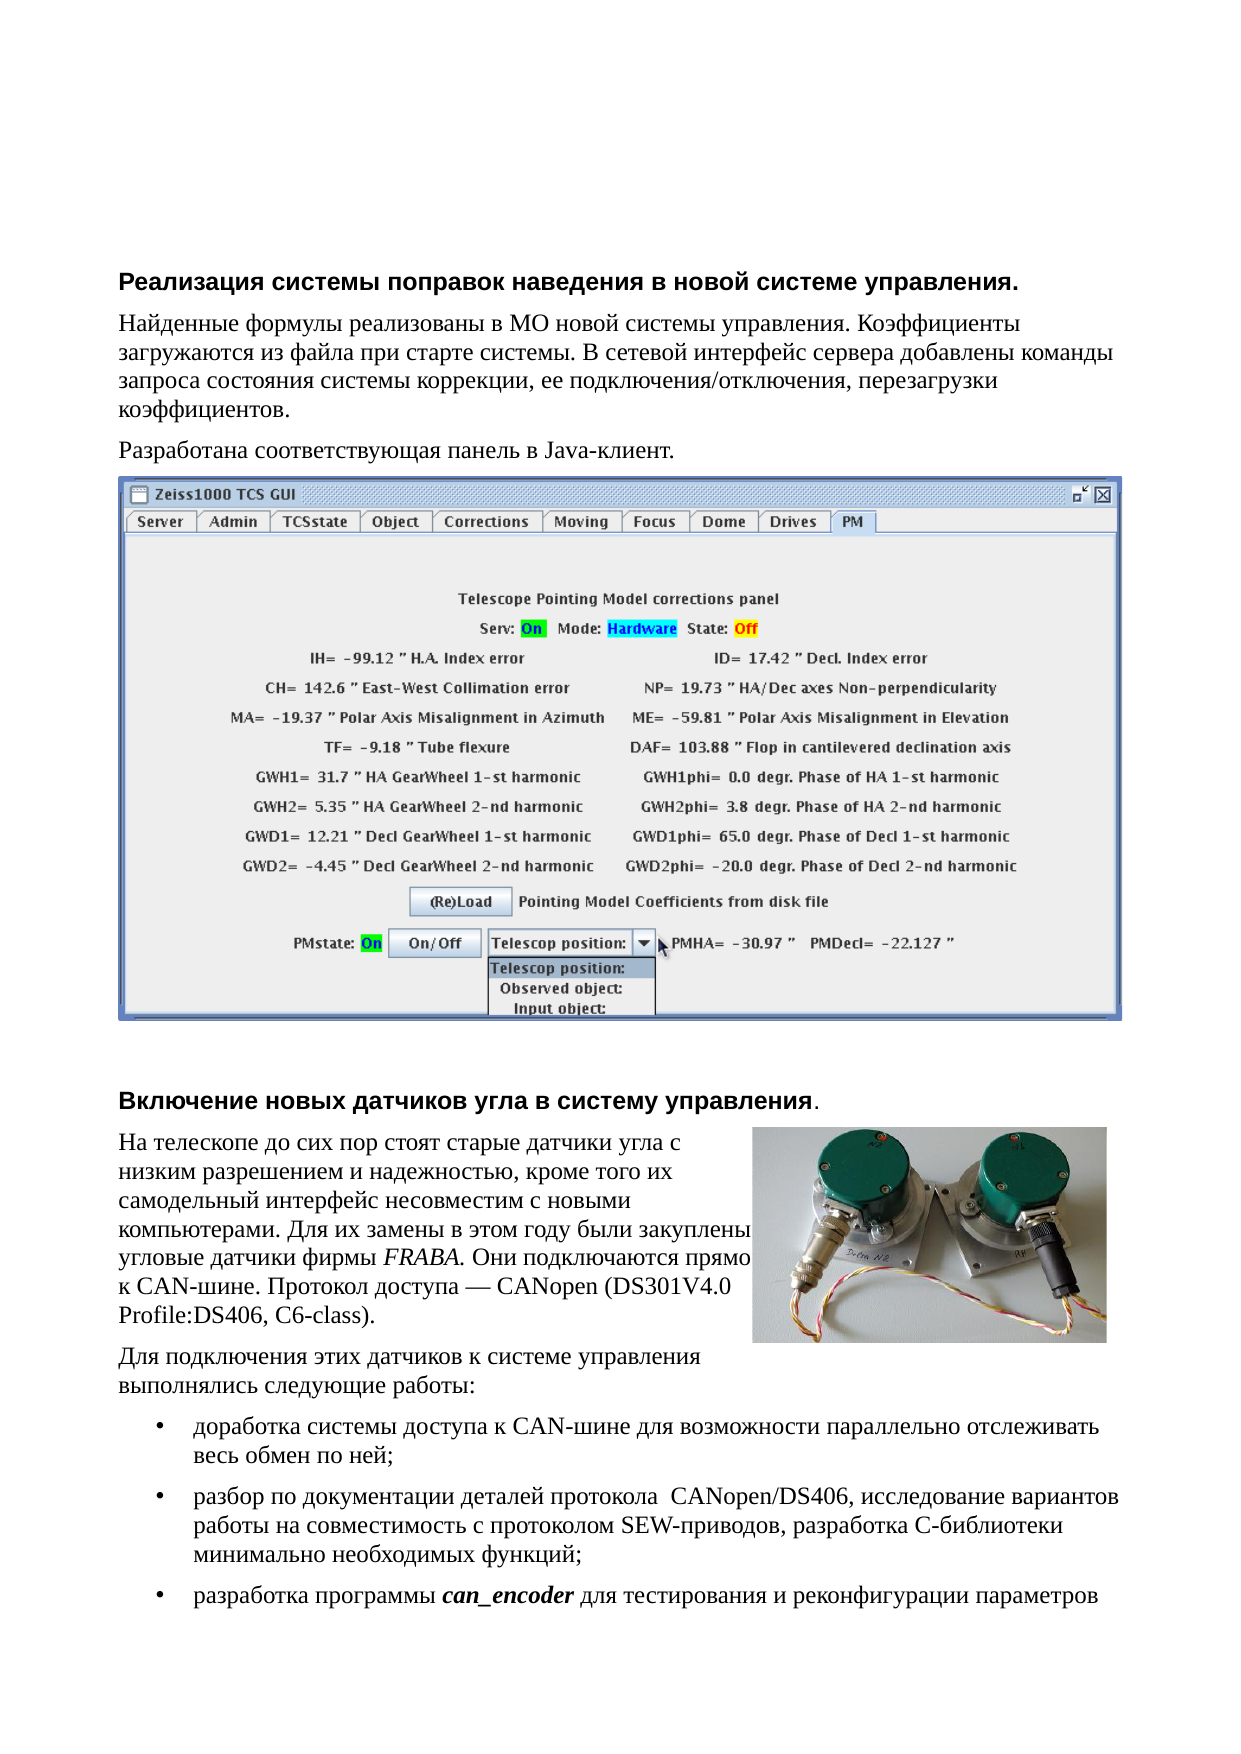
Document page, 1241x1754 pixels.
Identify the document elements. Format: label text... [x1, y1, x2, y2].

text Найденные формулы реализованы в МО новой системы управления. Коэффициенты загружаются из файла при старте системы. В сетевой интерфейс сервера добавлены команды запроса состояния системы коррекции, ее подключения/отключения, перезагрузки коэффициентов. [118, 308, 1122, 423]
text Для подключения этих датчиков к системе управления выполнялись следующие работы: [118, 1341, 1122, 1399]
list разбор по документации деталей протокола CANopen/DS406, исследование вариантов работы на совместимость с протоколом SEW-приводов, разработка C-библиотеки минимально необходимых функций; [156, 1481, 1122, 1567]
subtitle Реализация системы поправок наведения в новой системе управления. [118, 267, 1122, 296]
text На телескопе до сих пор стоят старые датчики угла с низким разрешением и надежностью, кроме того их самодельный интерфейс несовместим с новыми компьютерами. Для их замены в этом году были закуплены угловые датчики фирмы FRABA. Они подключаются прямо к CAN-шине. Протокол доступа — CANopen (DS301V4.0 Profile:DS406, C6-class). [118, 1127, 752, 1329]
list разработка программы can_encoder для тестирования и реконфигурации параметров [156, 1580, 1122, 1609]
list доработка системы доступа к CAN-шине для возможности параллельно отслеживать весь обмен по ней; [156, 1411, 1122, 1469]
picture [118, 476, 1123, 1021]
picture [752, 1127, 1107, 1343]
text Разработана соответствующая панель в Java-клиент. [118, 436, 1122, 464]
subtitle Включение новых датчиков угла в систему управления. [118, 1086, 1122, 1115]
